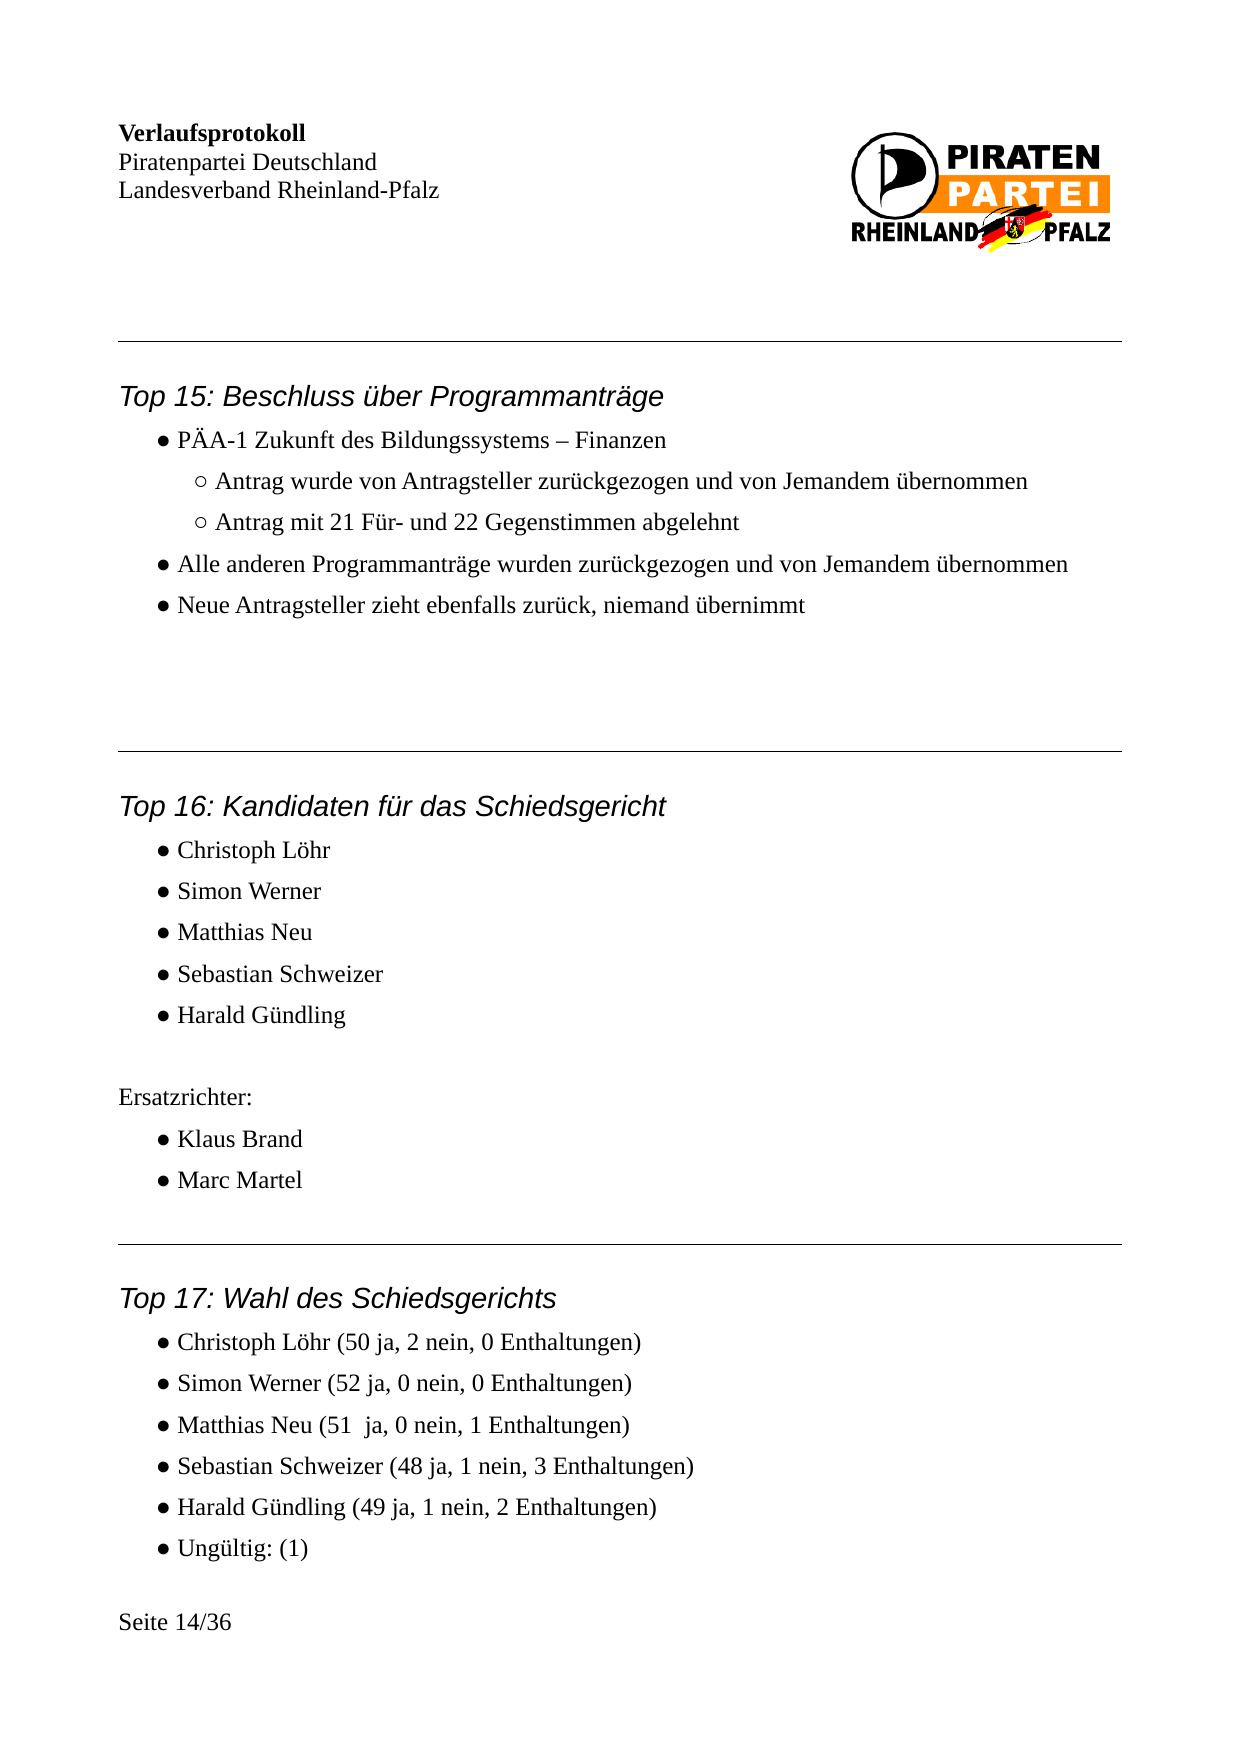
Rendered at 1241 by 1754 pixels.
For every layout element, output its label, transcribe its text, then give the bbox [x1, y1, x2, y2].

text ● PÄA-1 Zukunft des Bildungssystems – Finanzen [156, 425, 1122, 454]
text ● Simon Werner [156, 876, 1122, 905]
text ● Sebastian Schweizer (48 ja, 1 nein, 3 Enthaltungen) [156, 1451, 1122, 1480]
text ● Simon Werner (52 ja, 0 nein, 0 Enthaltungen) [156, 1368, 1122, 1397]
subtitle Top 16: Kandidaten für das Schiedsgericht [118, 789, 1122, 822]
text ● Klaus Brand [156, 1124, 1122, 1152]
text ● Harald Gündling [156, 1000, 1122, 1029]
text ● Marc Martel [156, 1165, 1122, 1194]
text ● Harald Gündling (49 ja, 1 nein, 2 Enthaltungen) [156, 1492, 1122, 1521]
text ● Ungültig: (1) [156, 1533, 1122, 1562]
text ● Matthias Neu [156, 917, 1122, 946]
text ● Alle anderen Programmanträge wurden zurückgezogen und von Jemandem übernommen [156, 549, 1122, 577]
subtitle Top 15: Beschluss über Programmanträge [118, 379, 1122, 412]
subtitle Top 17: Wahl des Schiedsgerichts [118, 1281, 1122, 1315]
text ○ Antrag wurde von Antragsteller zurückgezogen und von Jemandem übernommen [193, 466, 1122, 495]
text ● Christoph Löhr [156, 835, 1122, 864]
text ● Sebastian Schweizer [156, 959, 1122, 987]
text ● Matthias Neu (51 ja, 0 nein, 1 Enthaltungen) [156, 1410, 1122, 1438]
text ● Christoph Löhr (50 ja, 2 nein, 0 Enthaltungen) [156, 1327, 1122, 1356]
text ○ Antrag mit 21 Für- und 22 Gegenstimmen abgelehnt [193, 507, 1122, 536]
picture [835, 121, 1110, 255]
text ● Neue Antragsteller zieht ebenfalls zurück, niemand übernimmt [156, 590, 1122, 619]
text Ersatzrichter: [118, 1082, 1122, 1111]
